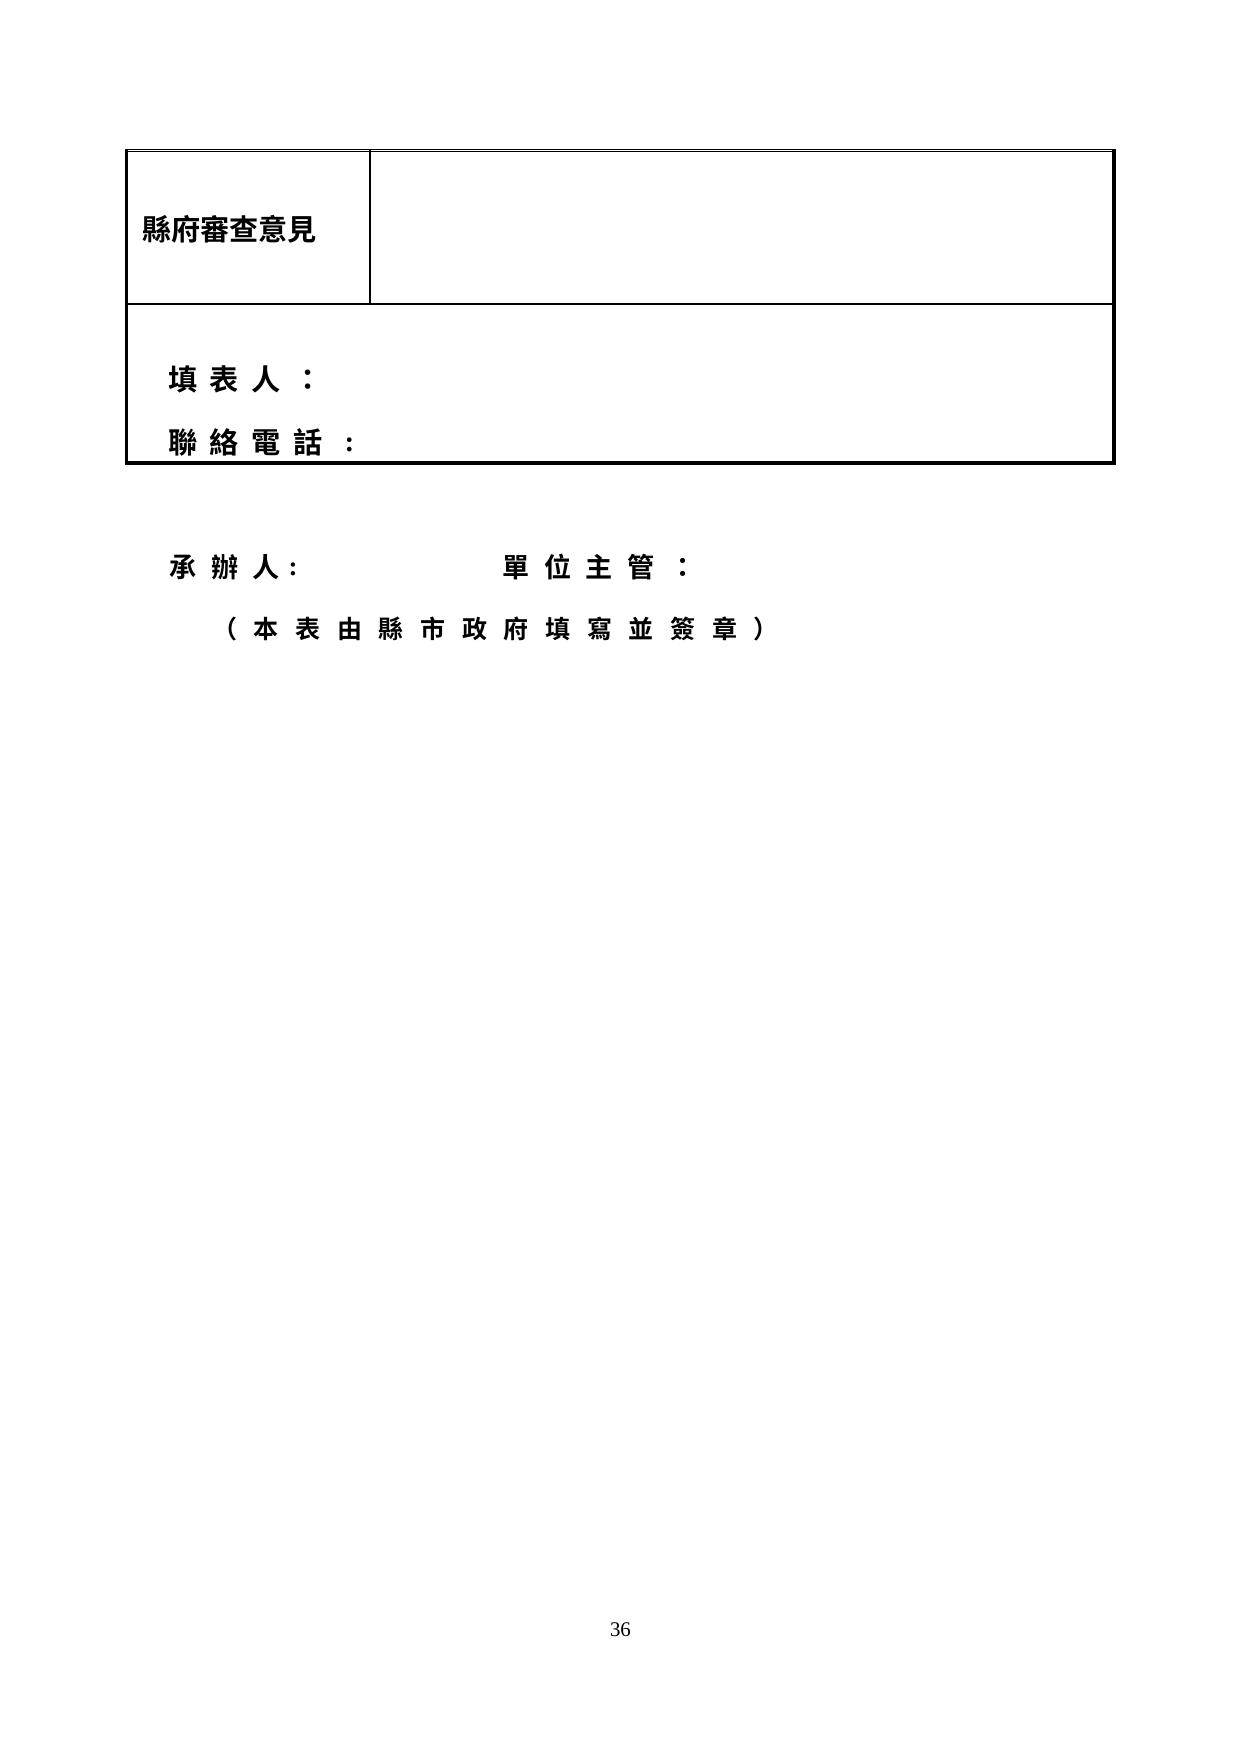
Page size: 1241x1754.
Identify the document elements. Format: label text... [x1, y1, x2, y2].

table_cell 填表人： 聯絡電話: [128, 305, 1112, 461]
table_cell 縣府審查意見 [128, 152, 369, 303]
text 承辦人: 單位主管： [162, 524, 1078, 586]
table_cell [371, 152, 1112, 303]
text （本表由縣市政府填寫並簽章） [182, 586, 1078, 649]
